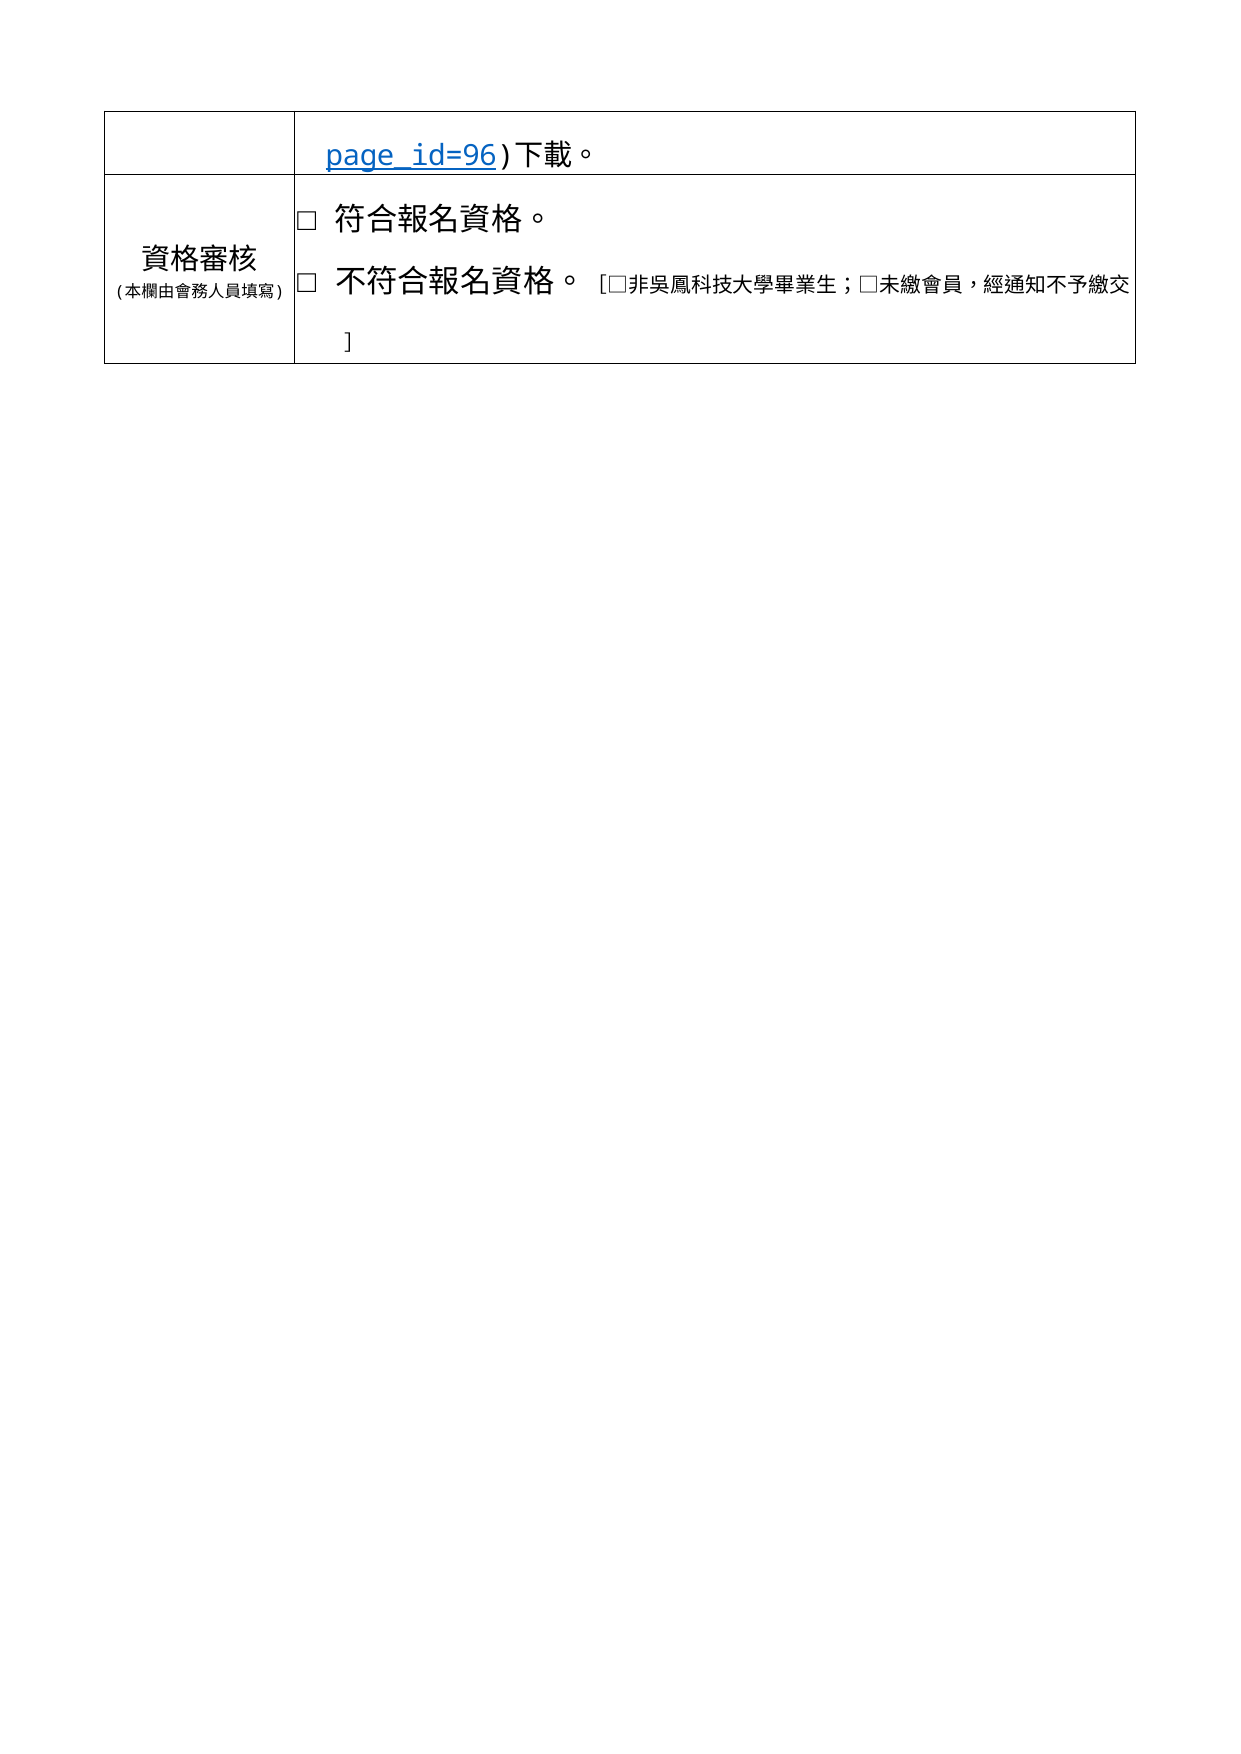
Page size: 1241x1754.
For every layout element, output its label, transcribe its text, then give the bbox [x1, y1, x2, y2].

table_cell 資格審核 (本欄由會務人員填寫) [105, 175, 294, 363]
table_cell □ 符合報名資格。 □ 不符合報名資格。［□非吳鳳科技大學畢業生；□未繳會員，經通知不予繳交］ [295, 175, 1135, 363]
table_cell [105, 112, 294, 174]
table_cell page_id=96)下載。 [295, 112, 1135, 174]
